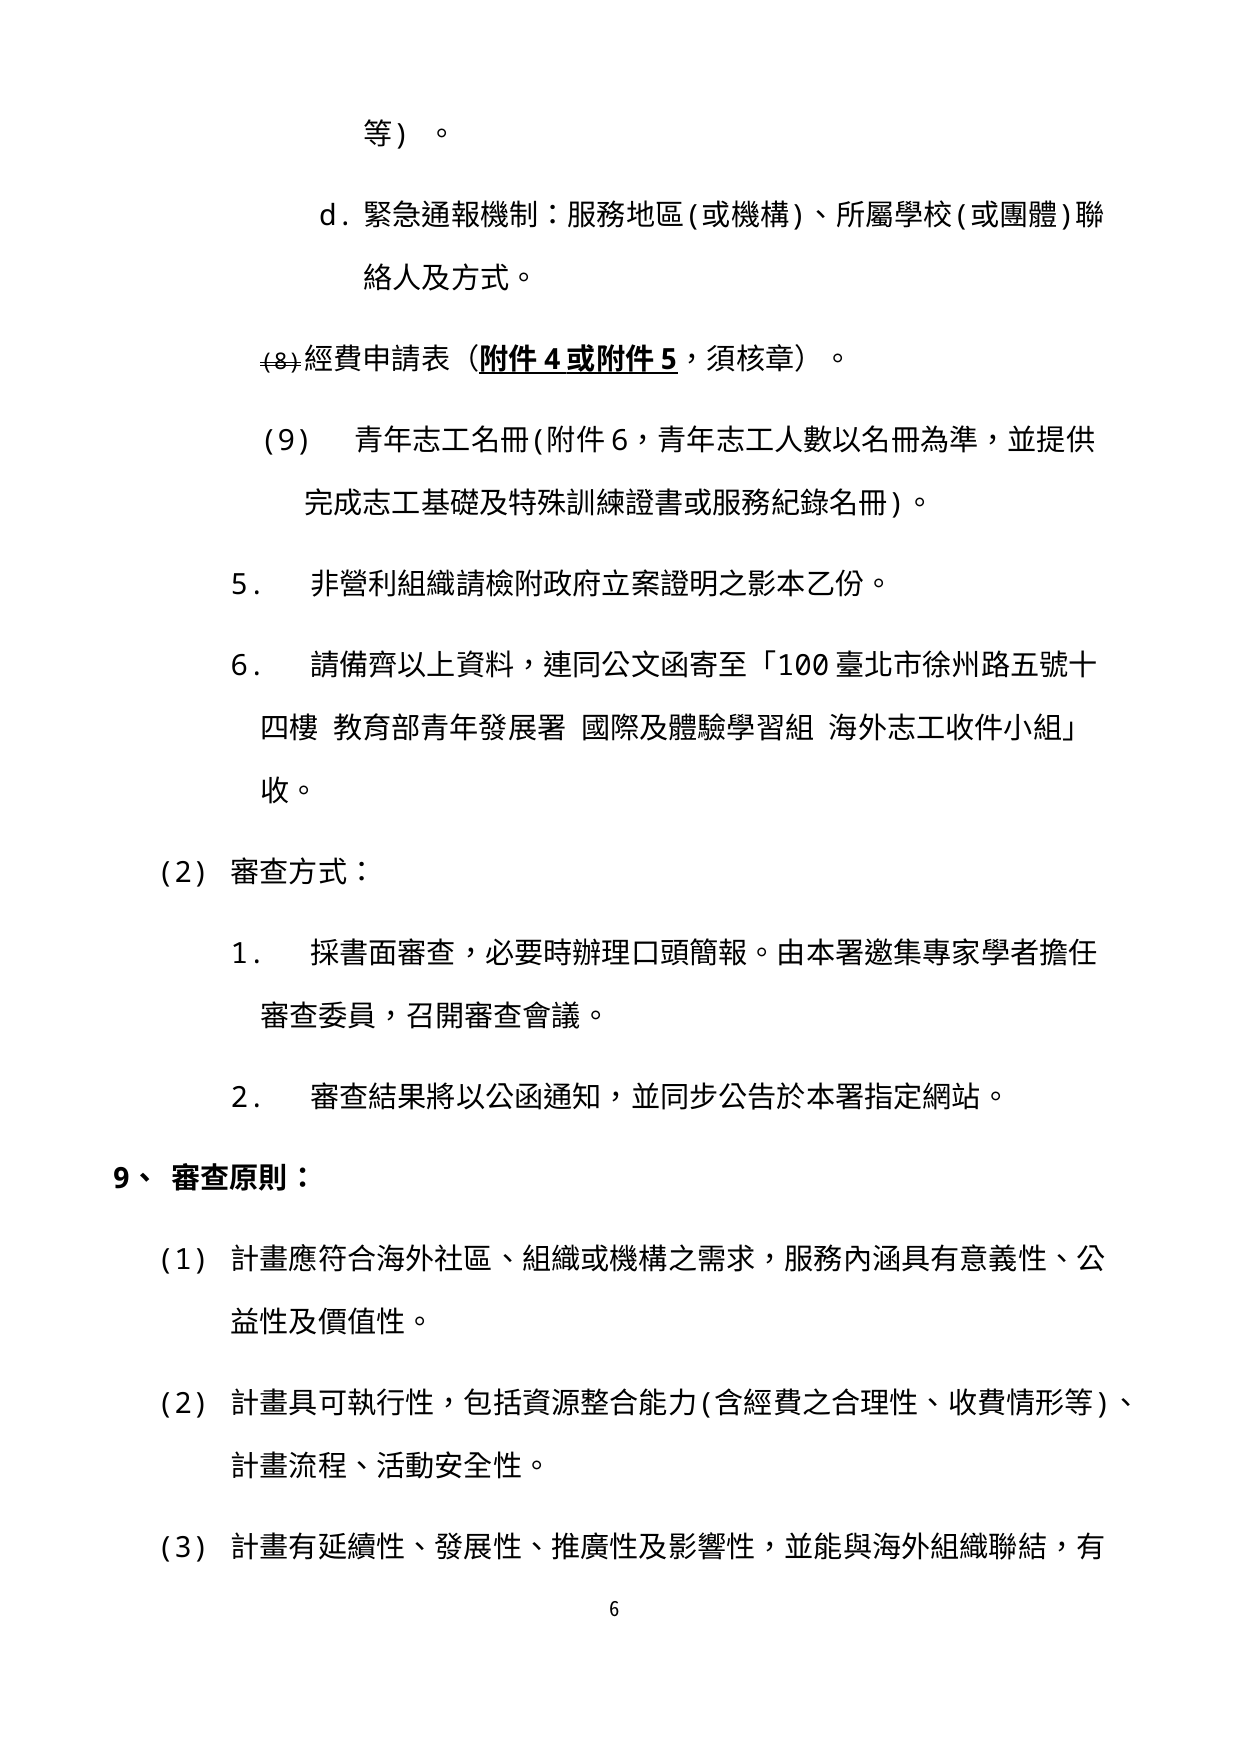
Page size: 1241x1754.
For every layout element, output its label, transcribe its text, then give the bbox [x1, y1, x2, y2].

list 計畫具可執行性，包括資源整合能力(含經費之合理性、收費情形等)、計畫流程、活動安全性。 [157, 1359, 1116, 1484]
list 當地緊急救援機構聯繫方式(如醫療、警察機構、駐外單位等) 。 [319, 90, 1116, 153]
list 請備齊以上資料，連同公文函寄至「100臺北市徐州路五號十四樓 教育部青年發展署 國際及體驗學習組 海外志工收件小組」收。 [230, 622, 1116, 809]
list 計畫應符合海外社區、組織或機構之需求，服務內涵具有意義性、公益性及價值性。 [157, 1215, 1116, 1340]
list 審查原則： [112, 1134, 1116, 1197]
list 採書面審查，必要時辦理口頭簡報。由本署邀集專家學者擔任審查委員，召開審查會議。 [230, 909, 1116, 1034]
list 計畫有延續性、發展性、推廣性及影響性，並能與海外組織聯結，有 [157, 1503, 1116, 1565]
list 經費申請表（附件4或附件5，須核章）。 [260, 315, 1116, 378]
list 非營利組織請檢附政府立案證明之影本乙份。 [230, 540, 1116, 603]
list 審查結果將以公函通知，並同步公告於本署指定網站。 [230, 1053, 1116, 1115]
list 緊急通報機制：服務地區(或機構)、所屬學校(或團體)聯絡人及方式。 [319, 172, 1116, 297]
list 青年志工名冊(附件6，青年志工人數以名冊為準，並提供完成志工基礎及特殊訓練證書或服務紀錄名冊)。 [260, 397, 1116, 522]
list 審查方式： [157, 828, 1116, 890]
